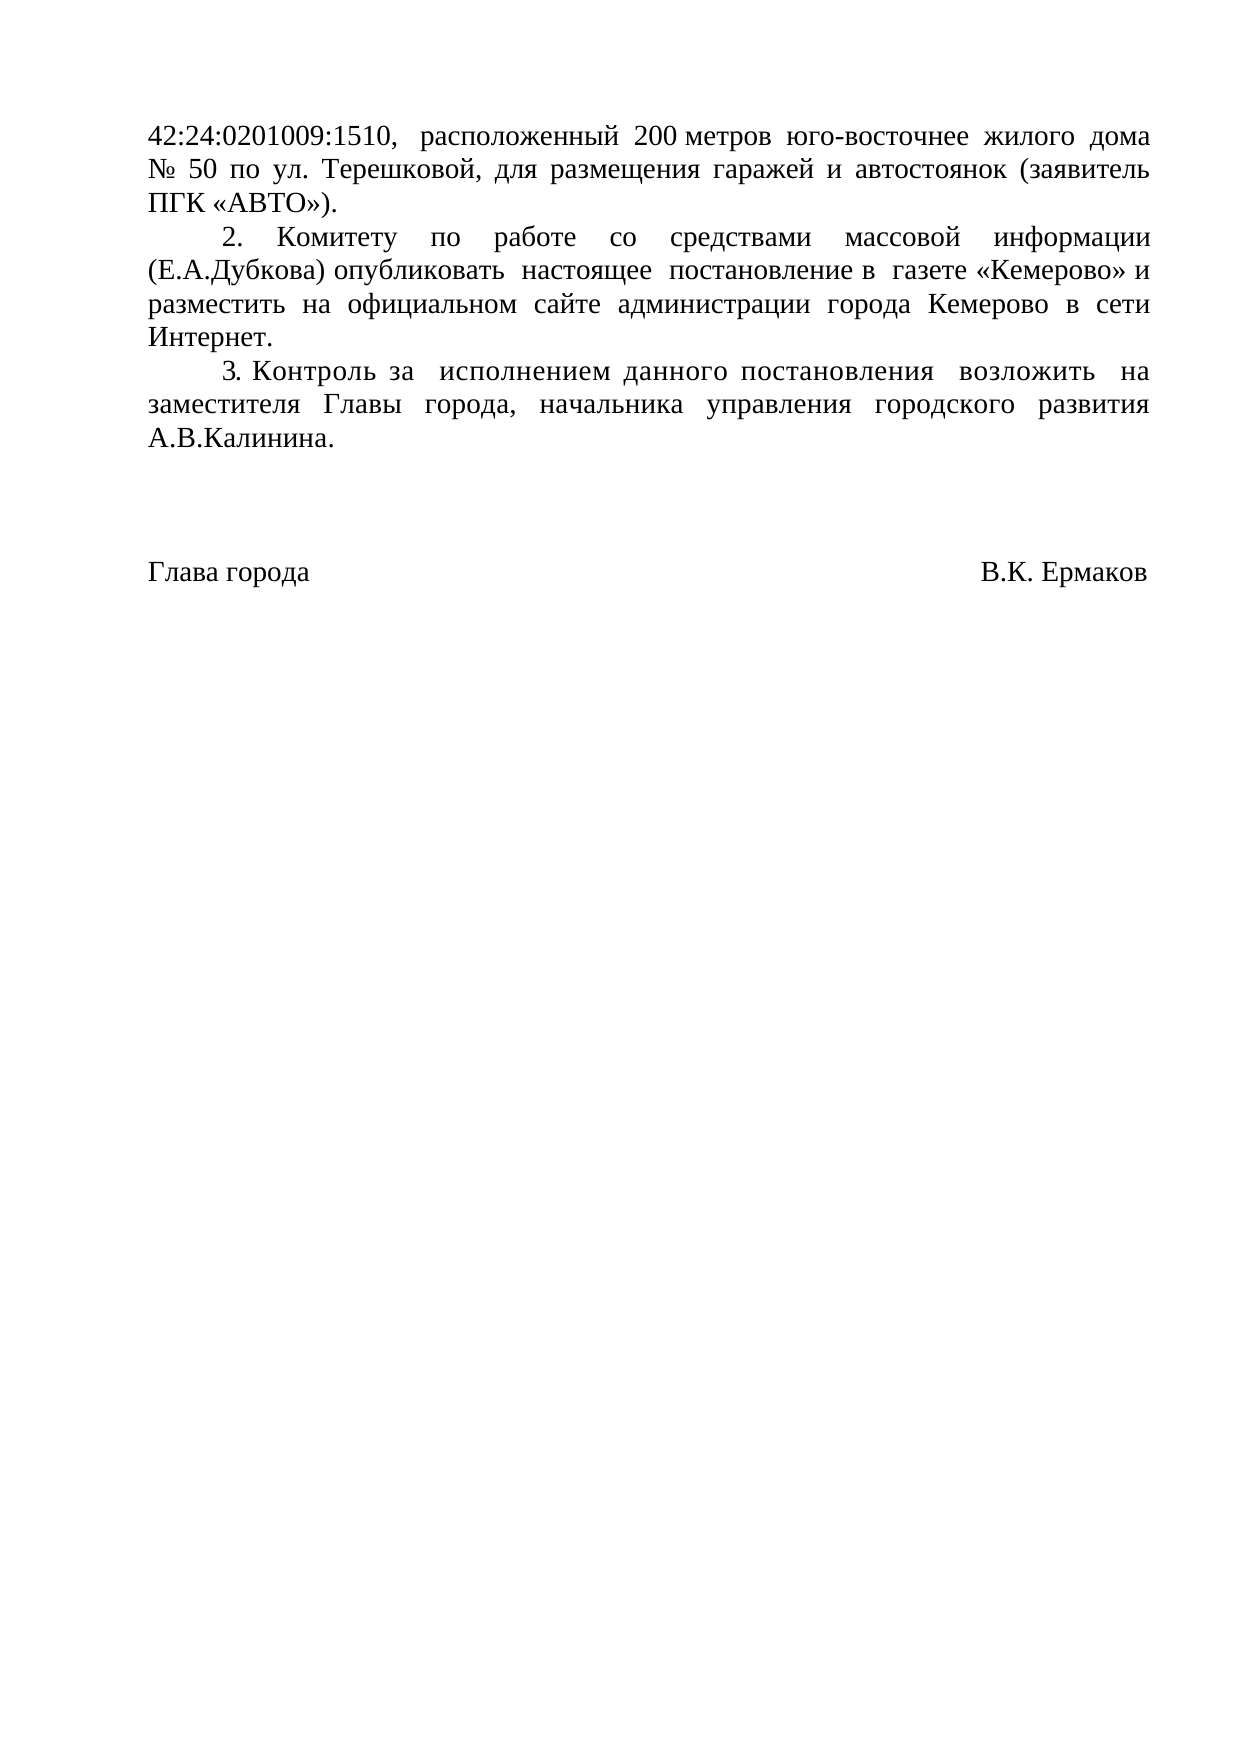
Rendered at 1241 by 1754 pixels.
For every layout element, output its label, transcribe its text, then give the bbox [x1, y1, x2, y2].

text 3. Контроль за исполнением данного постановления возложить на заместителя Главы города, начальника управления городского развития А.В.Калинина. [148, 353, 1152, 453]
text № 50 по ул. Терешковой, для размещения гаражей и автостоянок (заявитель ПГК «АВТО»). [148, 152, 1152, 219]
text Глава города В.К. Ермаков [148, 554, 1152, 588]
text 2. Комитету по работе со средствами массовой информации (Е.А.Дубкова) опубликовать настоящее постановление в газете «Кемерово» и разместить на официальном сайте администрации города Кемерово в сети Интернет. [148, 219, 1152, 353]
text 42:24:0201009:1510, расположенный 200 метров юго-восточнее жилого дома [148, 118, 1152, 152]
